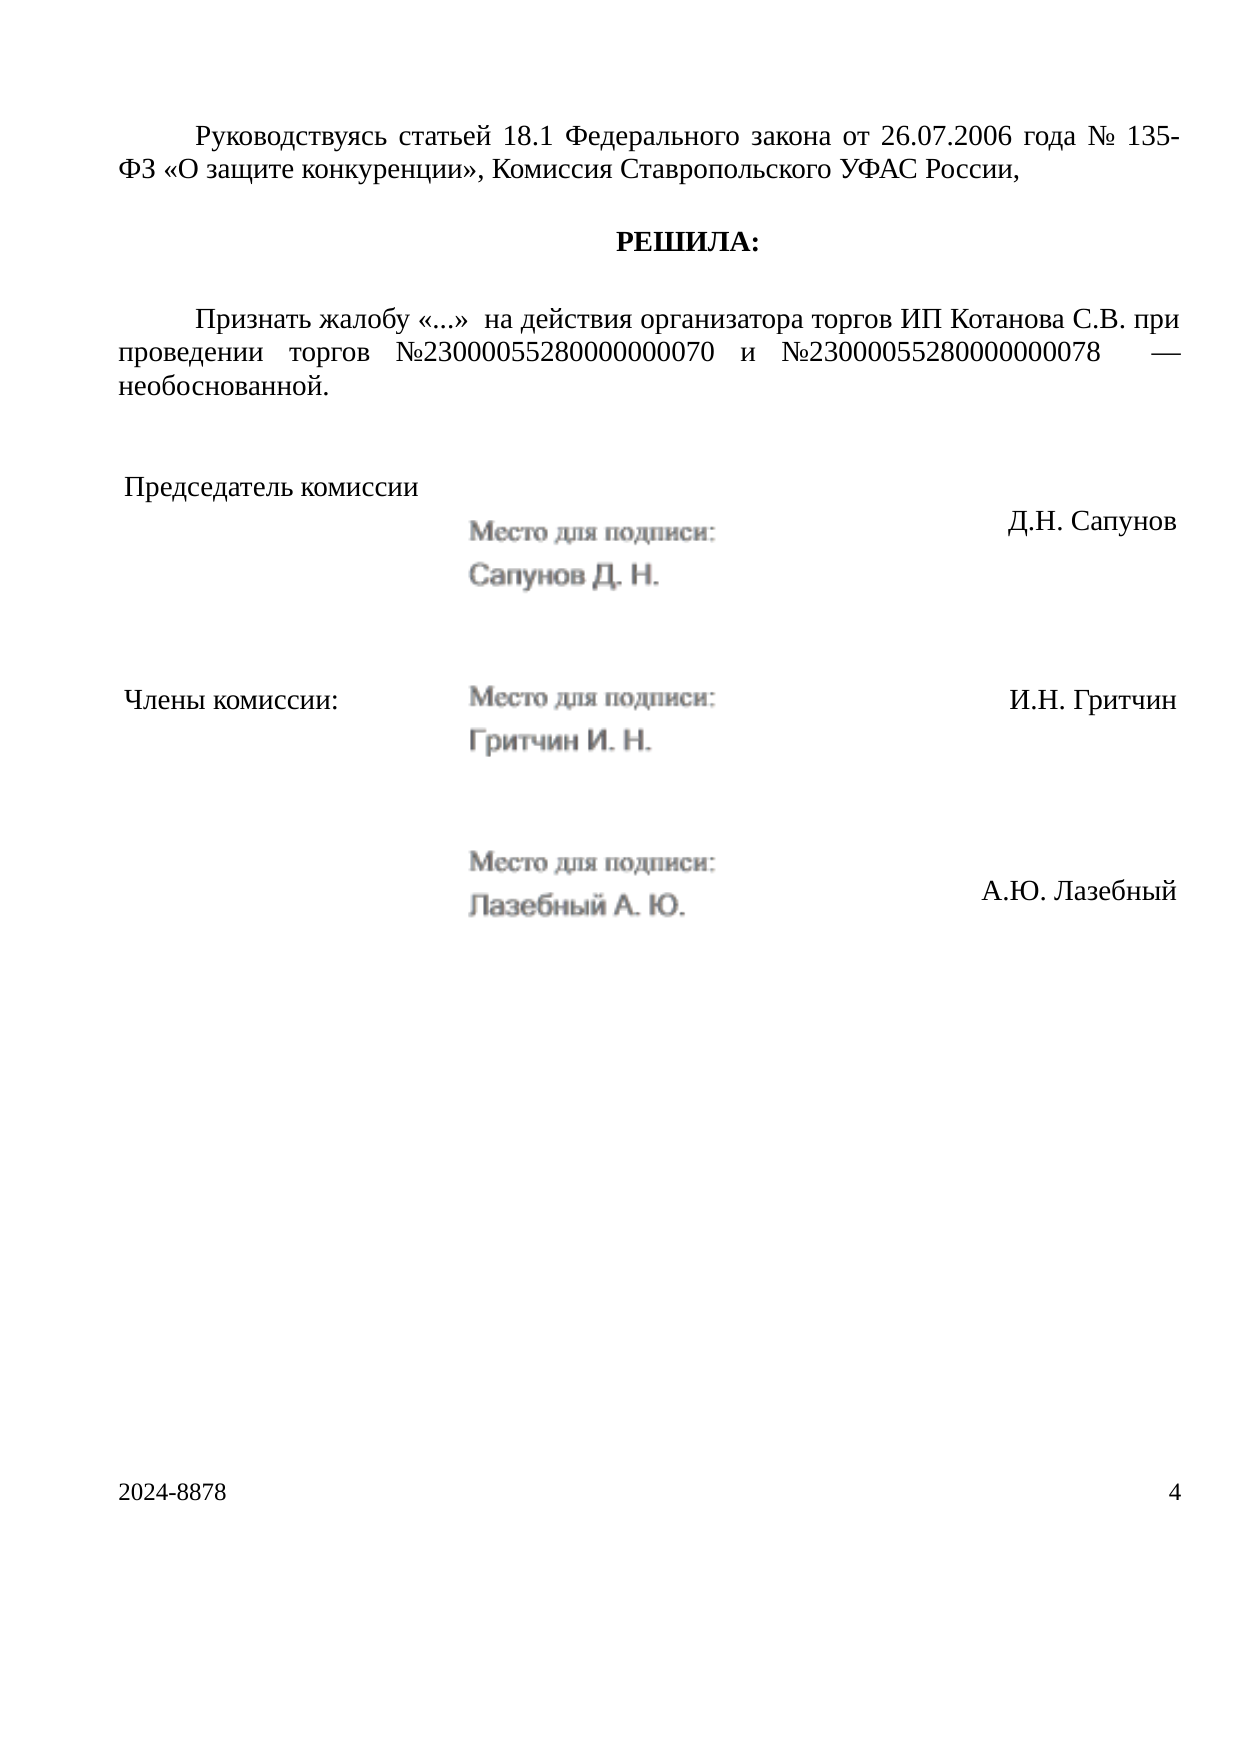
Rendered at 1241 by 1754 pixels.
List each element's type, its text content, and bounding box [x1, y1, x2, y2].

table_header Председатель комиссии [118, 464, 449, 576]
text Признать жалобу «...» на действия организатора торгов ИП Котанова С.В. при проведении торгов №23000055280000000070 и №23000055280000000078 — необоснованной. [118, 301, 1181, 401]
table_cell [118, 721, 443, 766]
table_header Д.Н. Сапунов [785, 464, 1182, 576]
table_cell И.Н. Гритчин [792, 576, 1182, 721]
picture [443, 471, 792, 968]
table_header [449, 464, 785, 471]
text Руководствуясь статьей 18.1 Федерального закона от 26.07.2006 года № 135-ФЗ «О защите конкуренции», Комиссия Ставропольского УФАС России, [118, 118, 1181, 185]
table_cell [792, 721, 1182, 766]
table_cell А.Ю. Лазебный [792, 766, 1182, 912]
table_cell Члены комиссии: [118, 576, 443, 721]
table_cell [118, 766, 443, 912]
text РЕШИЛА: [118, 224, 1181, 257]
